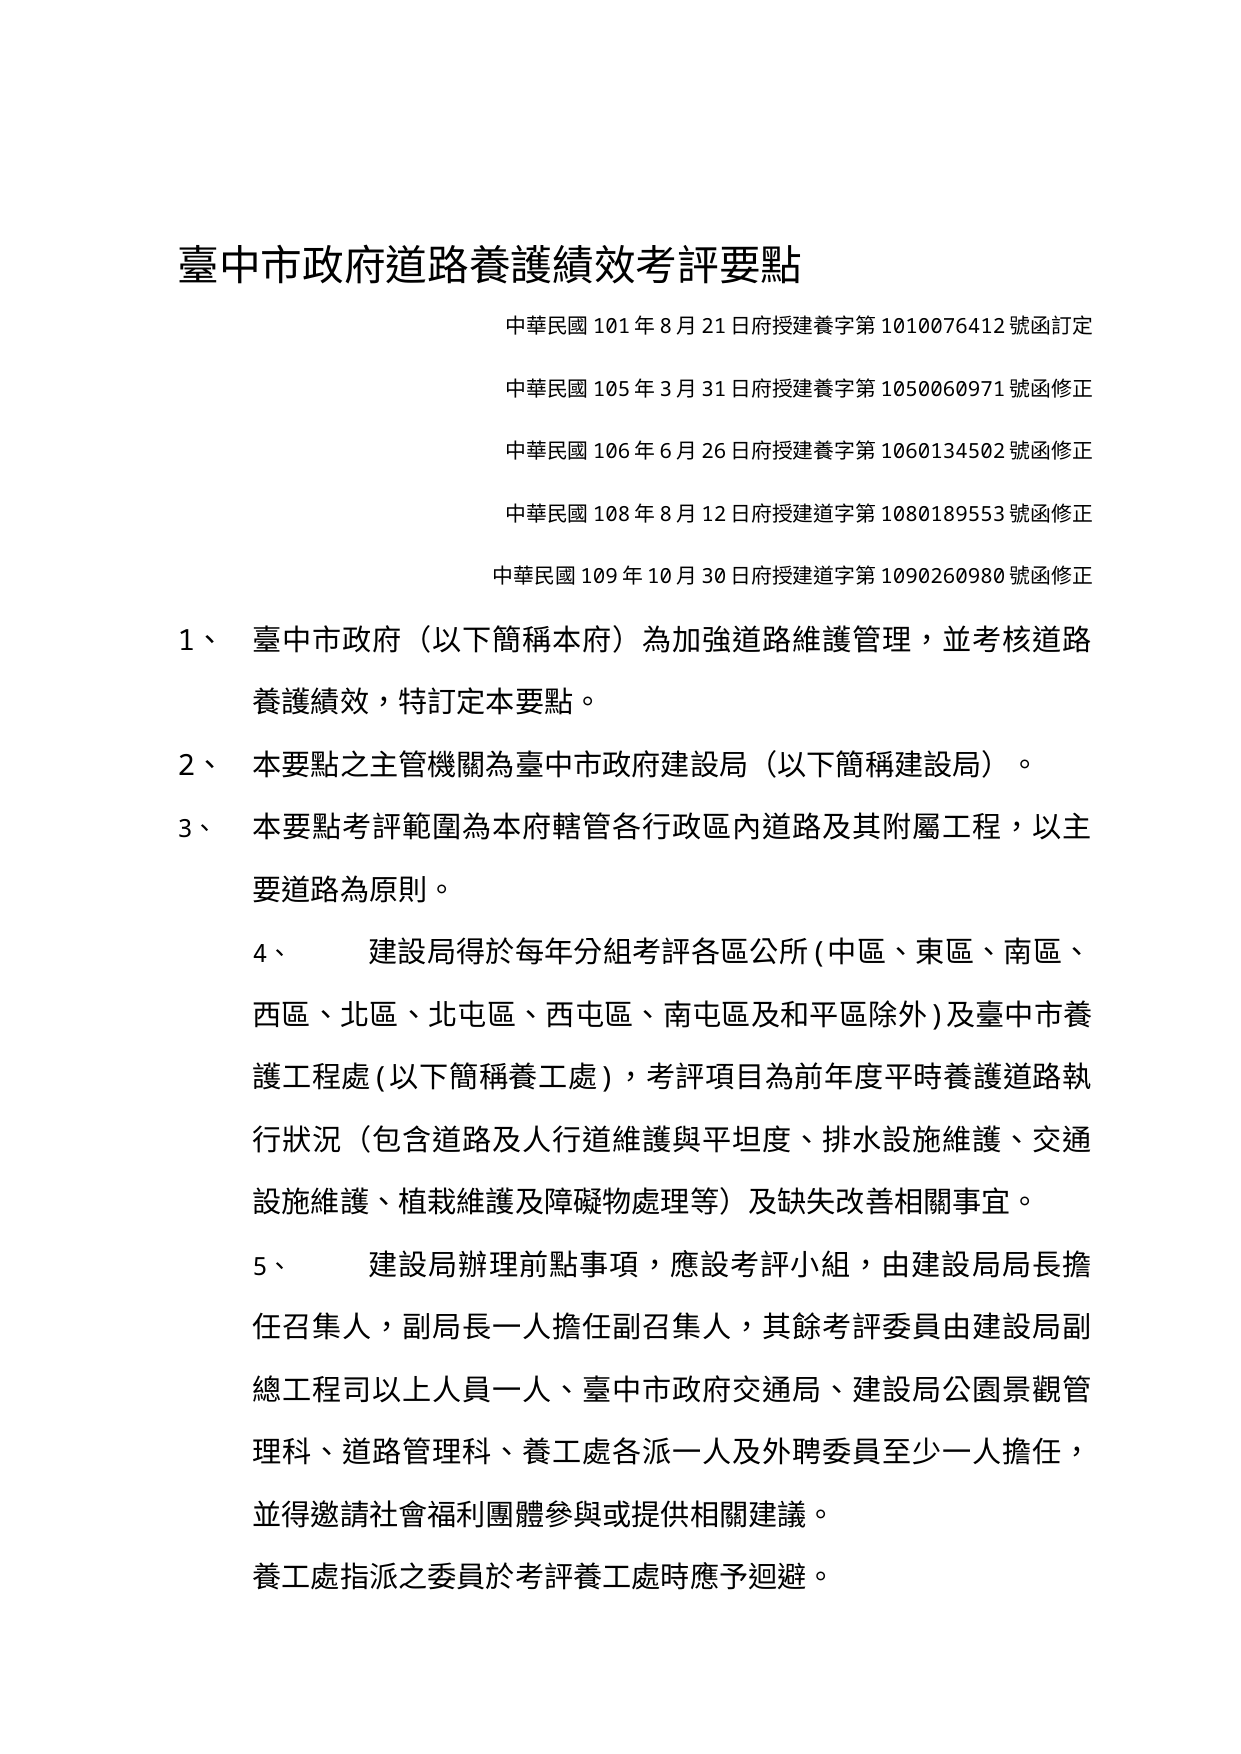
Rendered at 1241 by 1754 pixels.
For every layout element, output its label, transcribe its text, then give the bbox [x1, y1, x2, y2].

text 養工處指派之委員於考評養工處時應予迴避。 [252, 1533, 1092, 1596]
text 中華民國101年8月21日府授建養字第1010076412號函訂定 [177, 283, 1092, 346]
list 臺中市政府（以下簡稱本府）為加強道路維護管理，並考核道路養護績效，特訂定本要點。 [177, 596, 1092, 721]
text 中華民國108年8月12日府授建道字第1080189553號函修正 [177, 471, 1092, 533]
text 臺中市政府道路養護績效考評要點 [177, 221, 1092, 283]
text 中華民國109年10月30日府授建道字第1090260980號函修正 [177, 533, 1092, 596]
list 本要點之主管機關為臺中市政府建設局（以下簡稱建設局）。 [177, 721, 1092, 783]
list 建設局得於每年分組考評各區公所(中區、東區、南區、西區、北區、北屯區、西屯區、南屯區及和平區除外)及臺中市養護工程處(以下簡稱養工處)，考評項目為前年度平時養護道路執行狀況（包含道路及人行道維護與平坦度、排水設施維護、交通設施維護、植栽維護及障礙物處理等）及缺失改善相關事宜。 [252, 908, 1092, 1221]
text 中華民國106年6月26日府授建養字第1060134502號函修正 [177, 408, 1092, 471]
text 中華民國105年3月31日府授建養字第1050060971號函修正 [177, 346, 1092, 408]
list 本要點考評範圍為本府轄管各行政區內道路及其附屬工程，以主要道路為原則。 [177, 783, 1092, 908]
list 建設局辦理前點事項，應設考評小組，由建設局局長擔任召集人，副局長一人擔任副召集人，其餘考評委員由建設局副總工程司以上人員一人、臺中市政府交通局、建設局公園景觀管理科、道路管理科、養工處各派一人及外聘委員至少一人擔任，並得邀請社會福利團體參與或提供相關建議。 [252, 1221, 1092, 1533]
